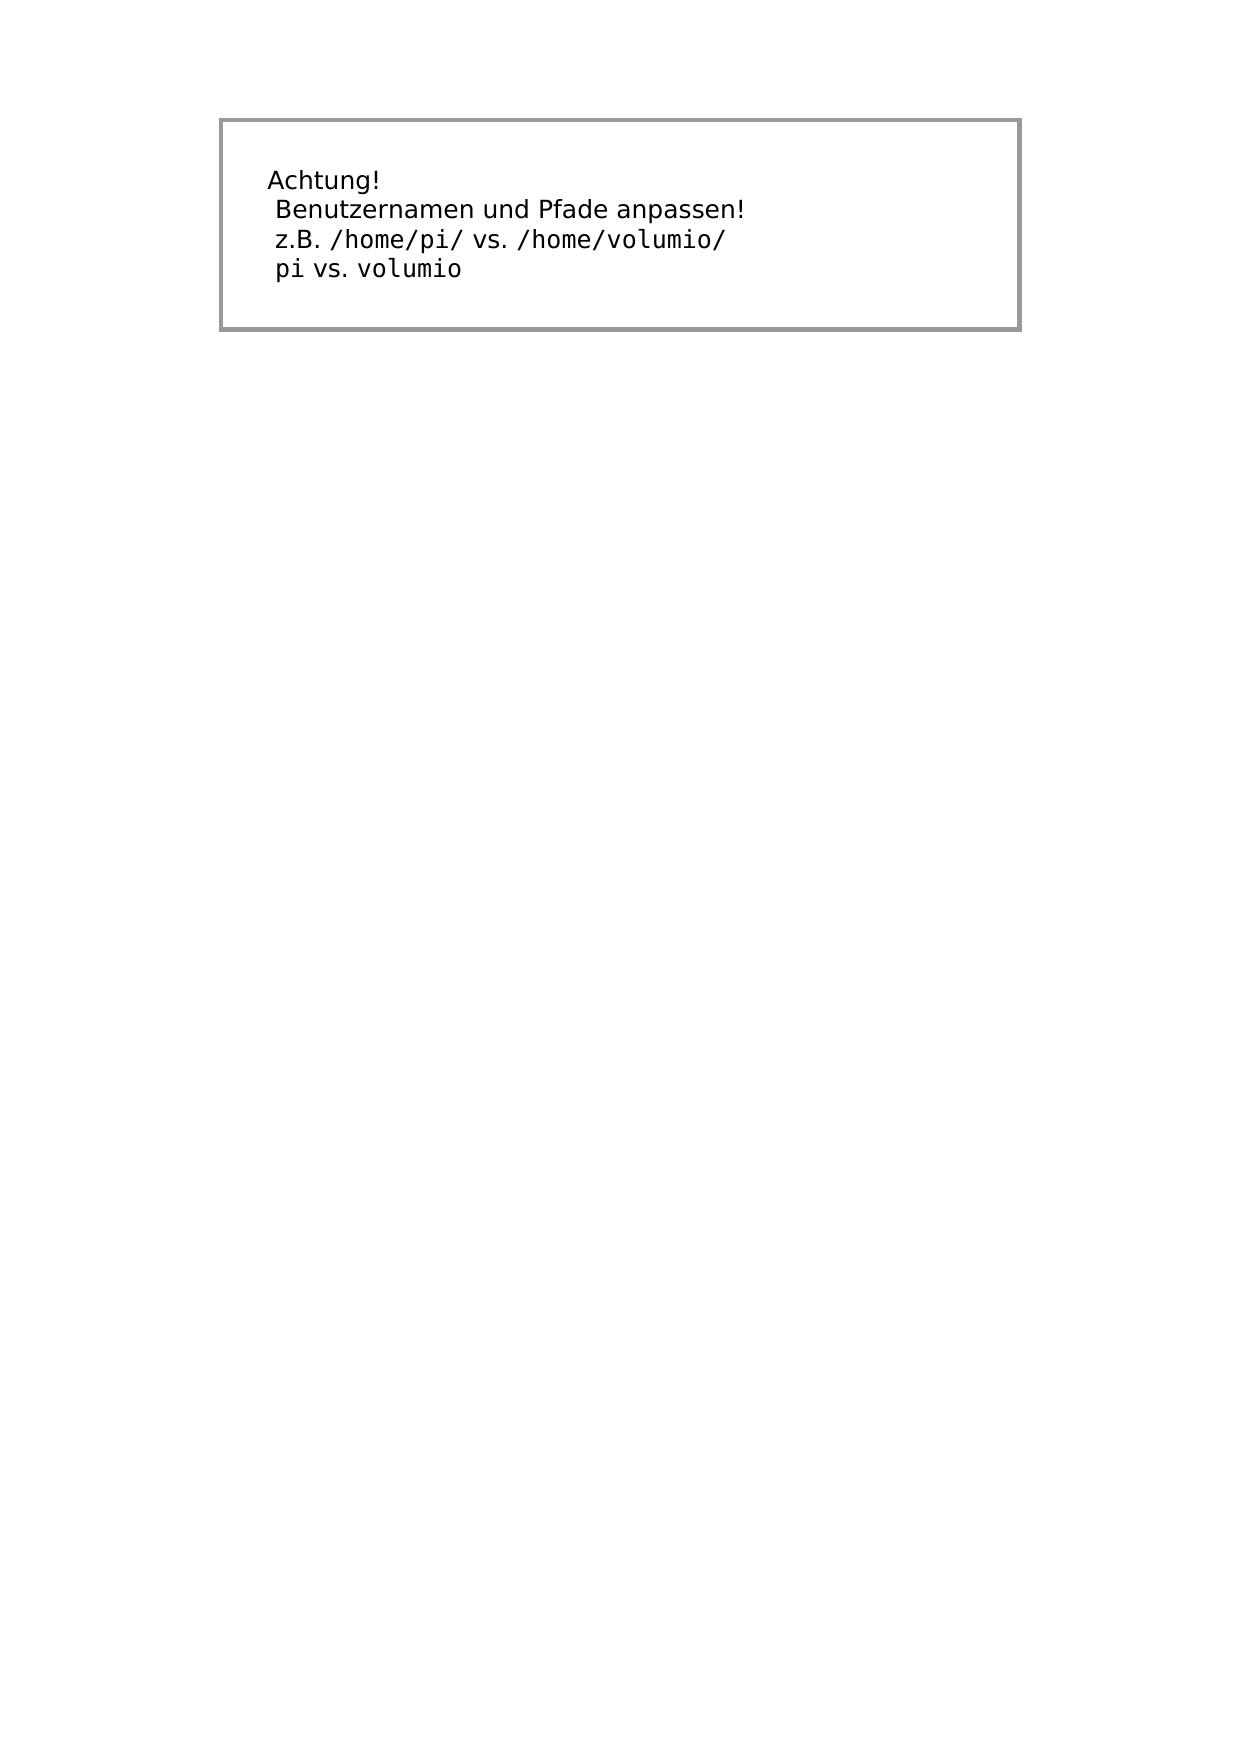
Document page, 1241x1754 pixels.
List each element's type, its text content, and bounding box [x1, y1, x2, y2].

table_header Achtung! Benutzernamen und Pfade anpassen! z.B. /home/pi/ vs. /home/volumio/ pi vs. volumio [232, 131, 1009, 319]
